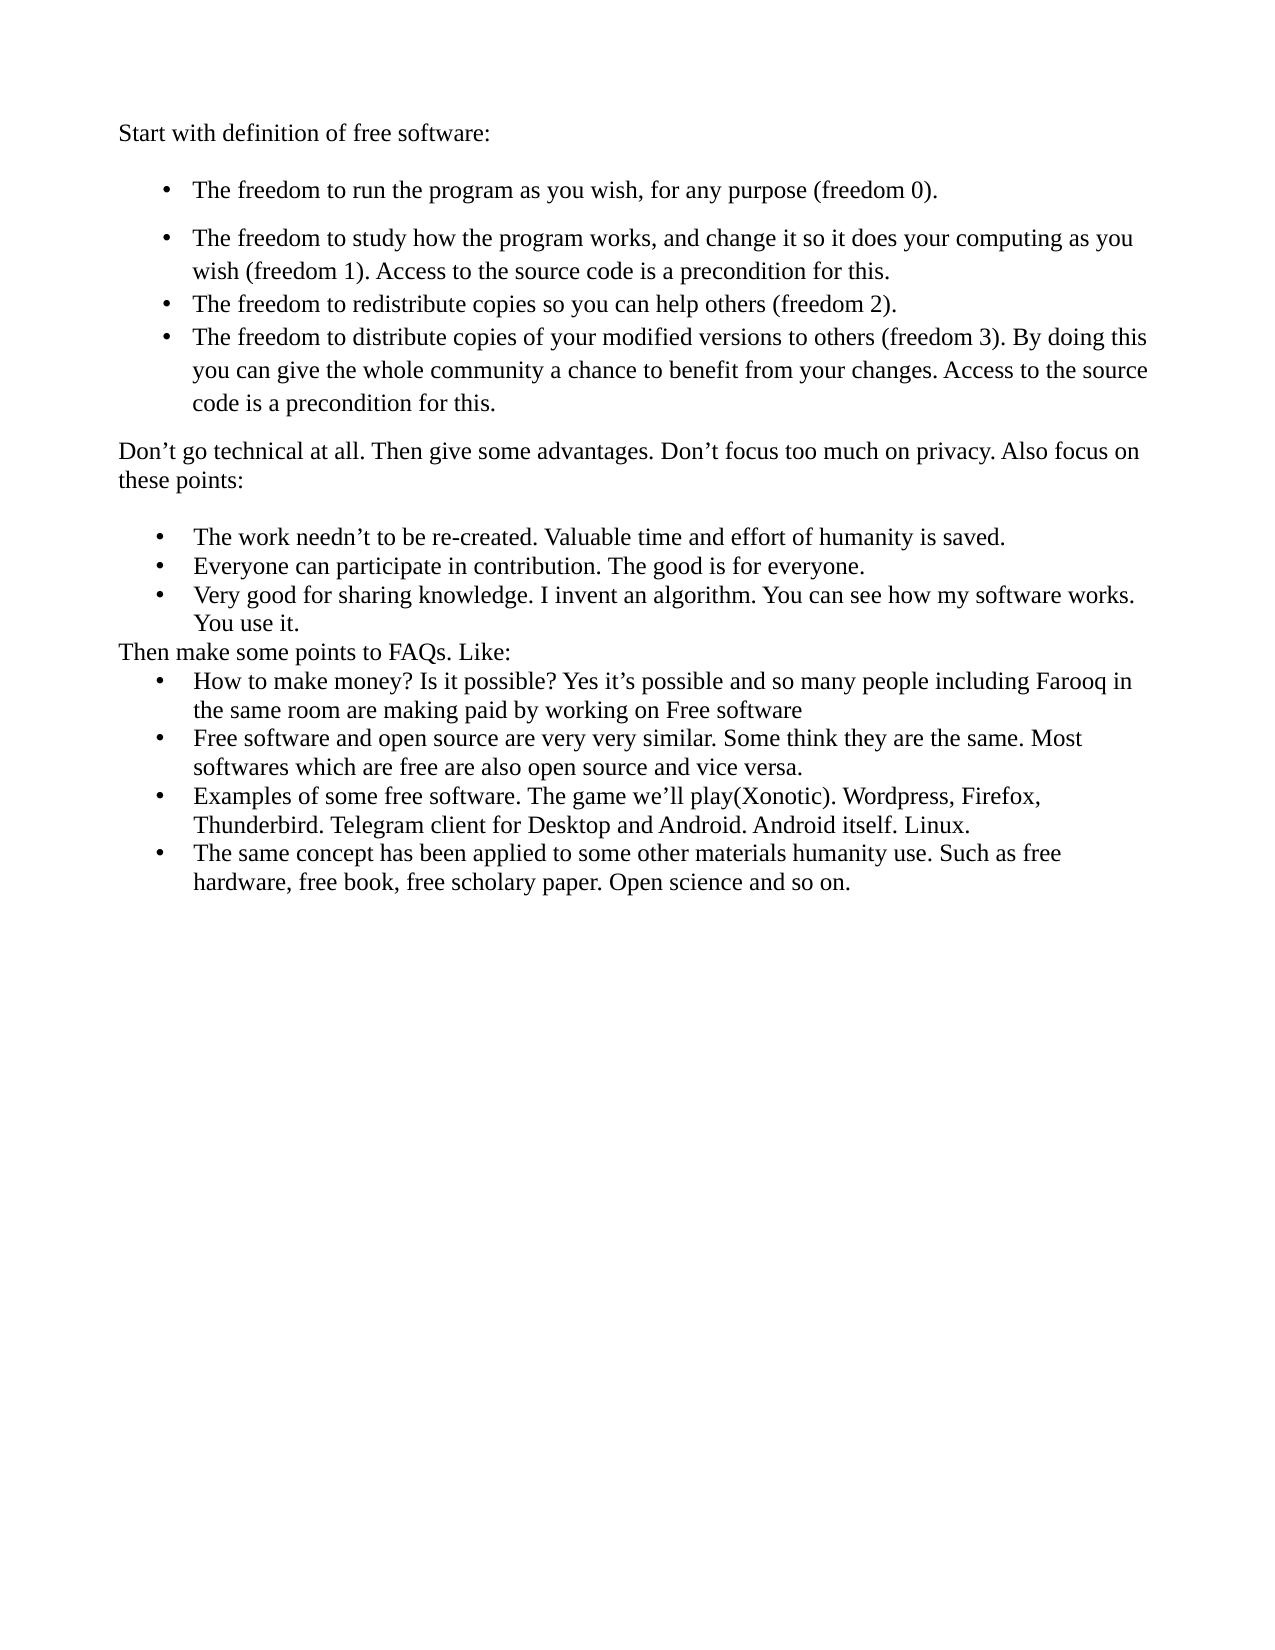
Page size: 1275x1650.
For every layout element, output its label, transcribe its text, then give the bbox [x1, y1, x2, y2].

text Don’t go technical at all. Then give some advantages. Don’t focus too much on privacy. Also focus on these points: [118, 436, 1157, 493]
list Examples of some free software. The game we’ll play(Xonotic). Wordpress, Firefox, Thunderbird. Telegram client for Desktop and Android. Android itself. Linux. [156, 781, 1157, 838]
list Free software and open source are very very similar. Some think they are the same. Most softwares which are free are also open source and vice versa. [156, 723, 1157, 781]
list Very good for sharing knowledge. I invent an algorithm. You can see how my software works. You use it. [156, 580, 1157, 637]
list The freedom to study how the program works, and change it so it does your computing as you wish (freedom 1). Access to the source code is a precondition for this. [162, 223, 1157, 285]
list The same concept has been applied to some other materials humanity use. Such as free hardware, free book, free scholary paper. Open science and so on. [156, 838, 1157, 896]
list The freedom to redistribute copies so you can help others (freedom 2). [162, 289, 1157, 318]
text Start with definition of free software: [118, 118, 1157, 147]
text Then make some points to FAQs. Like: [118, 637, 1157, 666]
list Everyone can participate in contribution. The good is for everyone. [156, 551, 1157, 580]
list The freedom to run the program as you wish, for any purpose (freedom 0). [162, 176, 1157, 204]
list The freedom to distribute copies of your modified versions to others (freedom 3). By doing this you can give the whole community a chance to benefit from your changes. Access to the source code is a precondition for this. [162, 322, 1157, 417]
list How to make money? Is it possible? Yes it’s possible and so many people including Farooq in the same room are making paid by working on Free software [156, 666, 1157, 723]
list The work needn’t to be re-created. Valuable time and effort of humanity is saved. [156, 522, 1157, 551]
